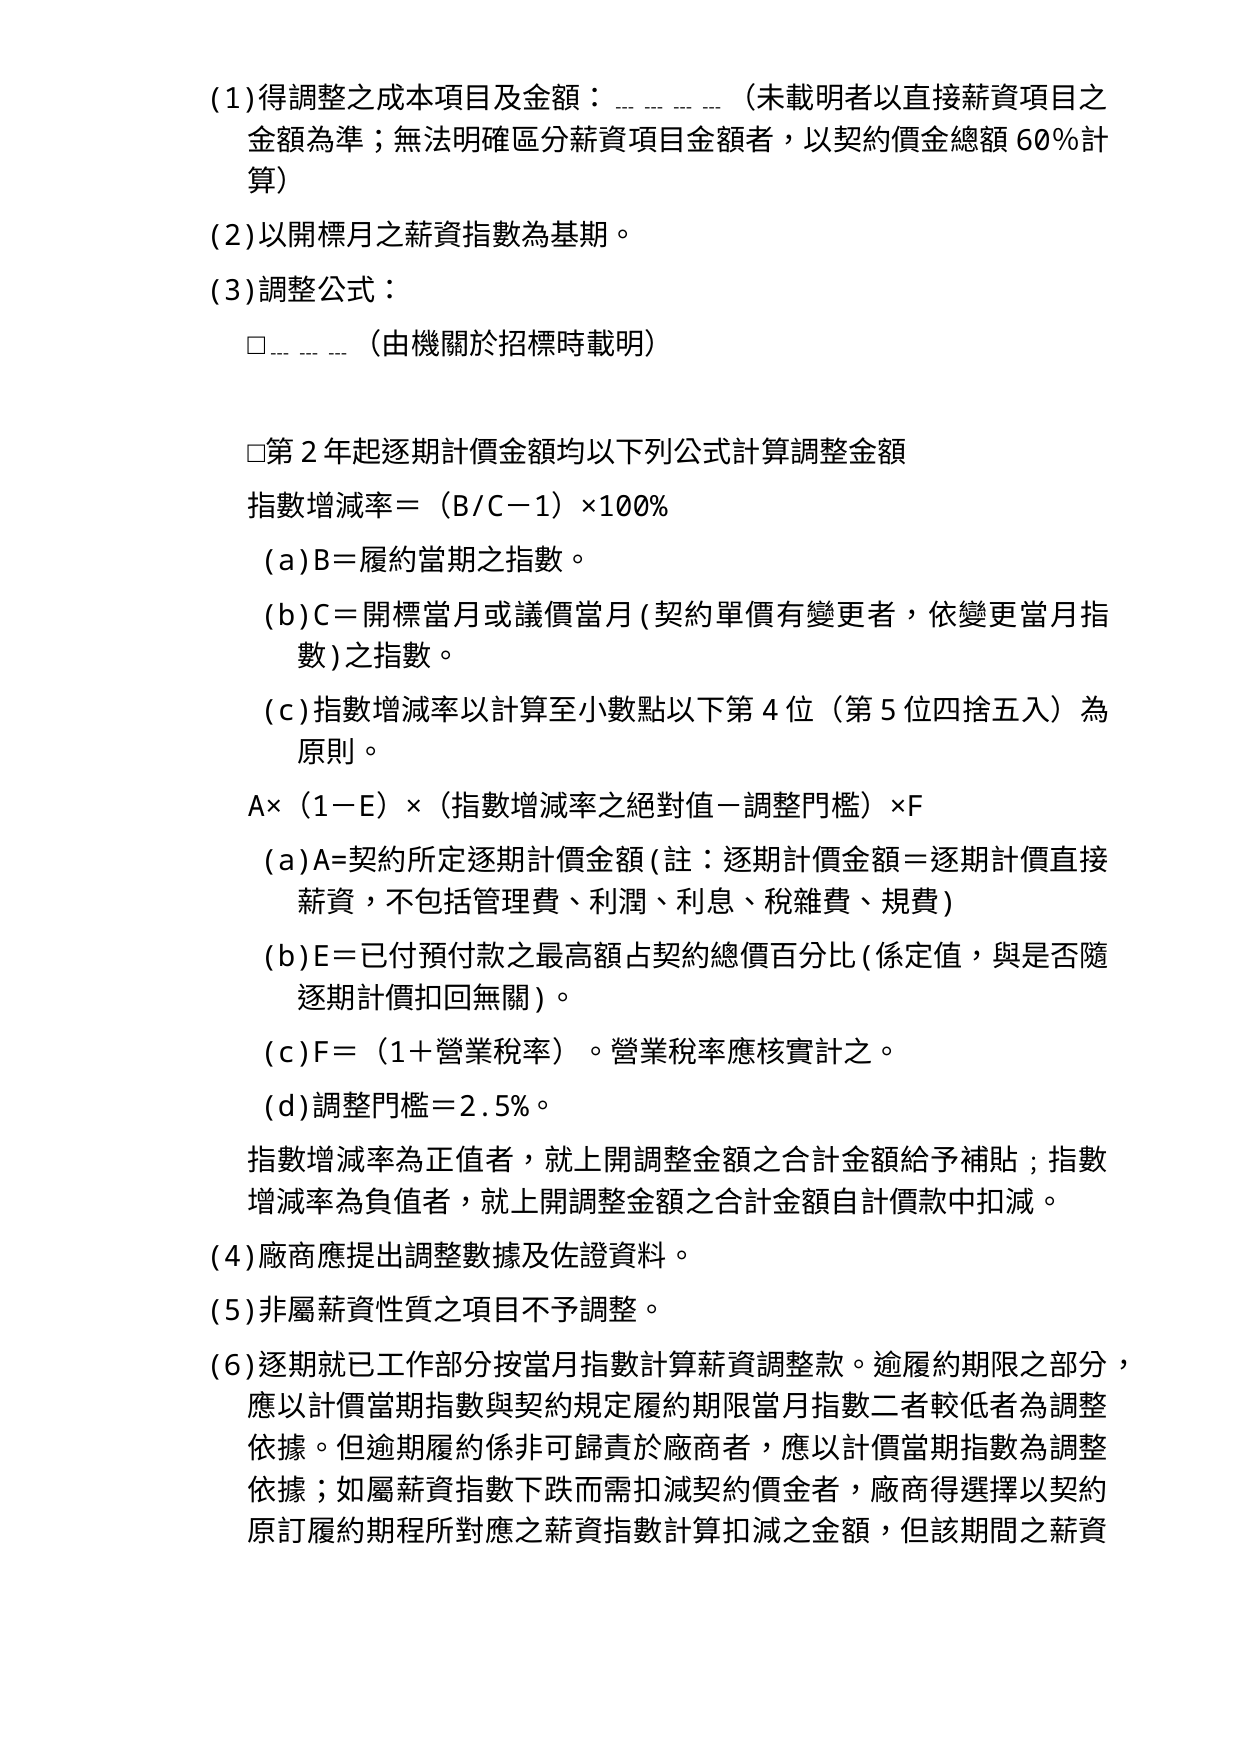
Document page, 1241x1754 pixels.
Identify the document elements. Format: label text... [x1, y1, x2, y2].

text (3)調整公式： [206, 267, 1109, 308]
text (c)指數增減率以計算至小數點以下第4位（第5位四捨五入）為原則。 [260, 687, 1109, 771]
text (1)得調整之成本項目及金額：﹍﹍﹍﹍（未載明者以直接薪資項目之金額為準；無法明確區分薪資項目金額者，以契約價金總額60％計算） [206, 75, 1109, 200]
text (a)B＝履約當期之指數。 [260, 537, 1109, 579]
text (4)廠商應提出調整數據及佐證資料。 [206, 1233, 1109, 1275]
text (5)非屬薪資性質之項目不予調整。 [206, 1287, 1109, 1329]
text (a)A=契約所定逐期計價金額(註：逐期計價金額＝逐期計價直接薪資，不包括管理費、利潤、利息、稅雜費、規費) [260, 837, 1109, 921]
text (2)以開標月之薪資指數為基期。 [206, 212, 1109, 254]
text □第2年起逐期計價金額均以下列公式計算調整金額 [247, 429, 1109, 471]
text (6)逐期就已工作部分按當月指數計算薪資調整款。逾履約期限之部分，應以計價當期指數與契約規定履約期限當月指數二者較低者為調整依據。但逾期履約係非可歸責於廠商者，應以計價當期指數為調整依據；如屬薪資指數下跌而需扣減契約價金者，廠商得選擇以契約原訂履約期程所對應之薪資指數計算扣減之金額，但該期間之薪資指數上漲者，不得據以轉變為需由機關給付薪資調整款，且選擇後不得變更，亦不得僅選擇適用部分履約期程。 [206, 1342, 1109, 1550]
text □﹍﹍﹍（由機關於招標時載明） [247, 321, 1109, 362]
text (c)F＝（1＋營業稅率）。營業稅率應核實計之。 [260, 1029, 1109, 1071]
text (b)C＝開標當月或議價當月(契約單價有變更者，依變更當月指數)之指數。 [260, 592, 1109, 675]
text 指數增減率為正值者，就上開調整金額之合計金額給予補貼﹔指數增減率為負值者，就上開調整金額之合計金額自計價款中扣減。 [247, 1137, 1109, 1221]
text (d)調整門檻＝2.5%。 [260, 1083, 1109, 1125]
text 指數增減率＝（B/C－1）×100% [247, 483, 1109, 525]
text (b)E＝已付預付款之最高額占契約總價百分比(係定值，與是否隨逐期計價扣回無關)。 [260, 933, 1109, 1017]
text A×（1－E）×（指數增減率之絕對值－調整門檻）×F [247, 783, 1109, 825]
